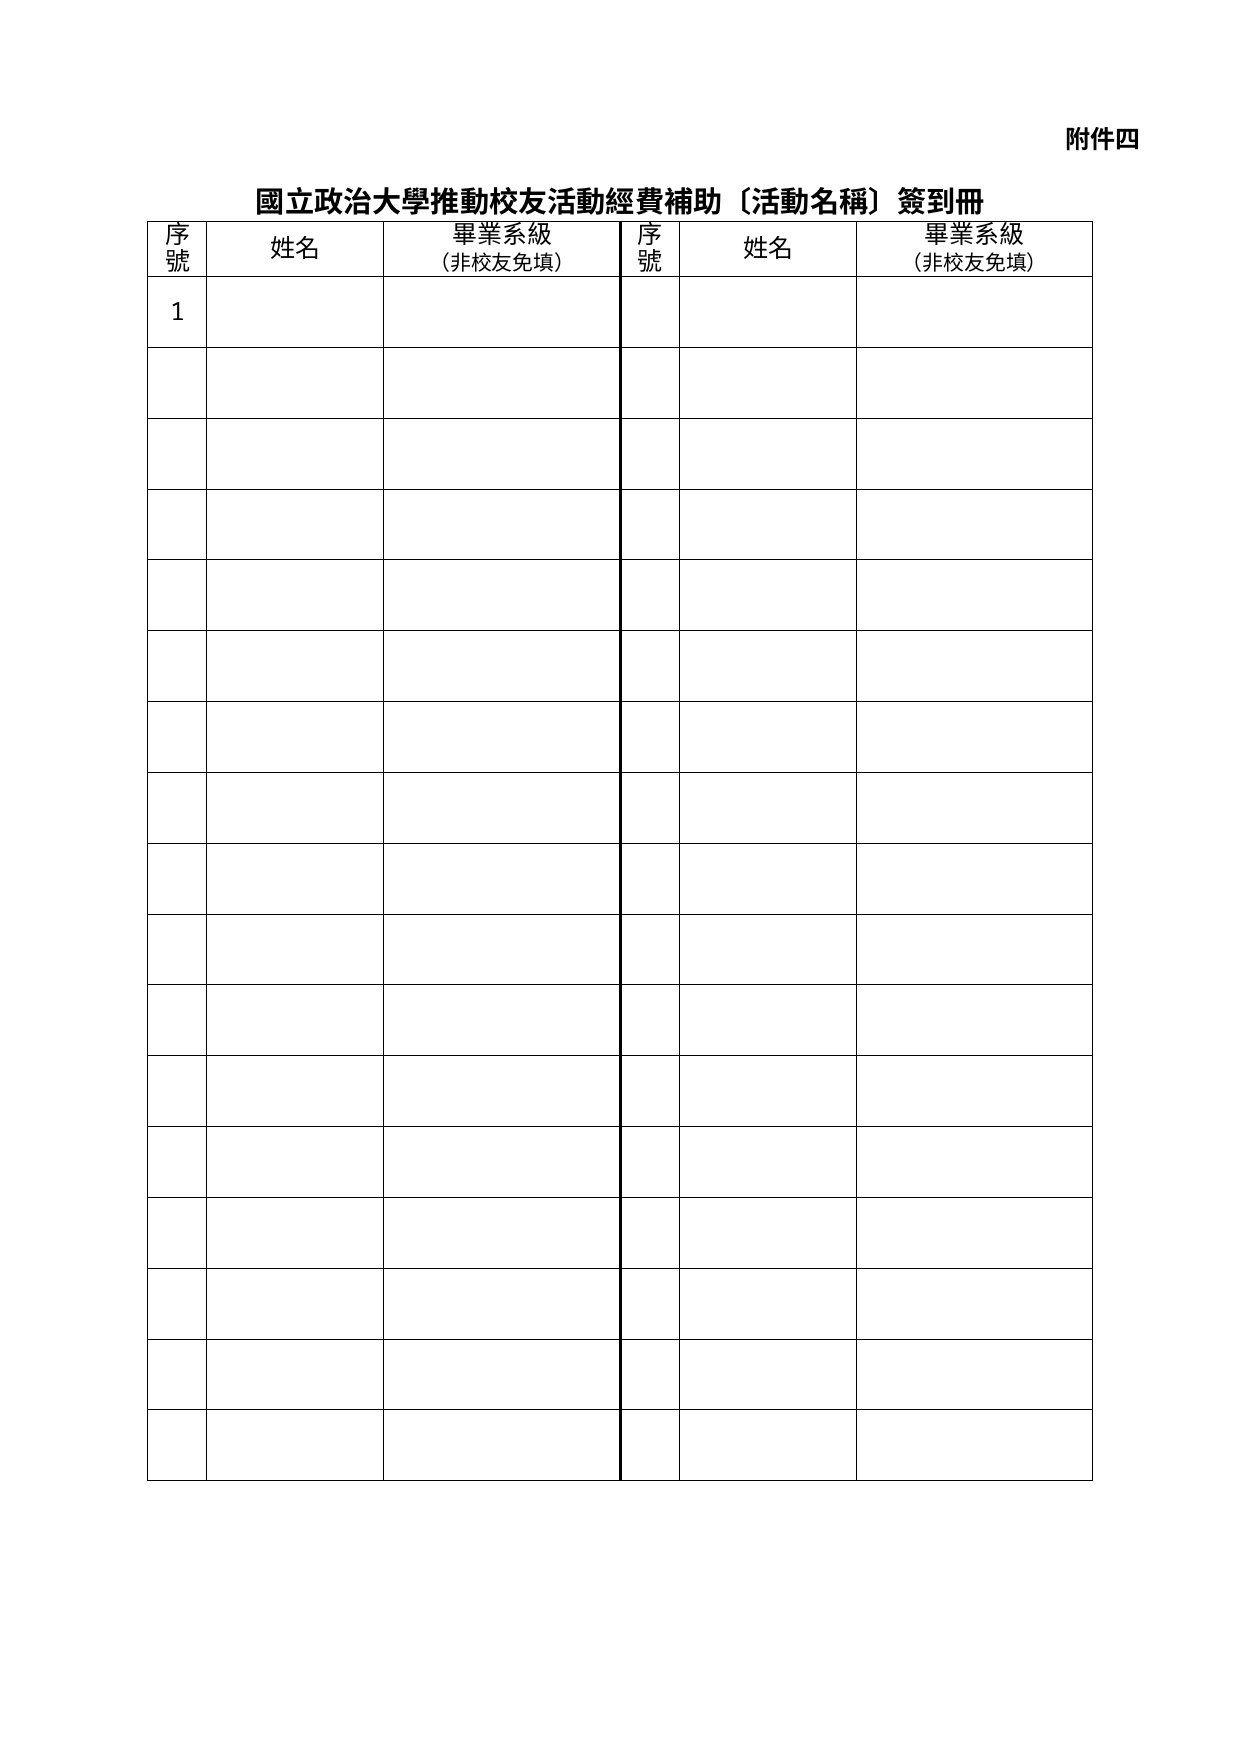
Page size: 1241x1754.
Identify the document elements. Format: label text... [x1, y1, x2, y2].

table_cell [207, 1056, 383, 1126]
table_cell [857, 631, 1092, 701]
table_cell [148, 1198, 206, 1268]
table_cell [680, 631, 856, 701]
table_cell [680, 348, 856, 418]
table_cell [207, 1340, 383, 1409]
table_cell [148, 1410, 206, 1480]
table_cell [857, 1127, 1092, 1197]
table_cell [680, 915, 856, 984]
table_cell [207, 985, 383, 1055]
table_cell [680, 1269, 856, 1338]
table_cell [622, 419, 679, 488]
table_cell [622, 1127, 679, 1197]
table_cell [207, 844, 383, 913]
table_cell [622, 560, 679, 630]
table_cell [680, 490, 856, 559]
table_cell [384, 1056, 619, 1126]
table_cell [207, 915, 383, 984]
table_cell [857, 490, 1092, 559]
table_cell [622, 1269, 679, 1338]
table_cell [680, 419, 856, 488]
table_cell [622, 1056, 679, 1126]
table_cell [680, 1056, 856, 1126]
table_cell [857, 277, 1092, 347]
table_cell [857, 773, 1092, 843]
table_cell [148, 1127, 206, 1197]
table_cell [207, 1127, 383, 1197]
table_cell [622, 490, 679, 559]
table_header 畢業系級 （非校友免填） [384, 222, 619, 276]
table_cell [148, 844, 206, 913]
text 國立政治大學推動校友活動經費補助〔活動名稱〕簽到冊 [100, 158, 1140, 221]
table_cell [680, 985, 856, 1055]
table_cell [857, 419, 1092, 488]
table_cell [384, 348, 619, 418]
table_cell [622, 348, 679, 418]
table_cell [384, 419, 619, 488]
table_header 序號 [148, 222, 206, 276]
table_cell [384, 277, 619, 347]
table_cell [207, 702, 383, 772]
table_cell [622, 985, 679, 1055]
table_cell [207, 277, 383, 347]
table_cell [384, 1198, 619, 1268]
table_cell [857, 1056, 1092, 1126]
table_cell [384, 490, 619, 559]
table_cell [207, 419, 383, 488]
table_cell [148, 915, 206, 984]
table_cell [207, 490, 383, 559]
table_cell [857, 985, 1092, 1055]
table_cell [148, 702, 206, 772]
table_cell [857, 1410, 1092, 1480]
table_cell [148, 1056, 206, 1126]
table_cell [857, 560, 1092, 630]
table_cell [148, 490, 206, 559]
table_cell [622, 1410, 679, 1480]
table_cell [680, 702, 856, 772]
table_cell [148, 985, 206, 1055]
table_cell [148, 631, 206, 701]
table_cell [384, 1340, 619, 1409]
table_cell [384, 1127, 619, 1197]
table_cell [384, 985, 619, 1055]
table_cell [384, 631, 619, 701]
table_cell [207, 560, 383, 630]
table_cell [384, 1410, 619, 1480]
table_cell [622, 915, 679, 984]
table_cell [384, 915, 619, 984]
table_cell [384, 773, 619, 843]
table_cell [680, 1410, 856, 1480]
table_header 序號 [622, 222, 679, 276]
table_cell [680, 560, 856, 630]
table_cell [207, 631, 383, 701]
table_cell 1 [148, 277, 206, 347]
table_cell [148, 773, 206, 843]
text 附件四 [100, 96, 1140, 158]
table_cell [207, 1198, 383, 1268]
table_cell [384, 1269, 619, 1338]
table_cell [207, 1269, 383, 1338]
table_cell [384, 702, 619, 772]
table_cell [148, 348, 206, 418]
table_cell [680, 773, 856, 843]
table_cell [622, 1198, 679, 1268]
table_cell [680, 844, 856, 913]
table_cell [680, 1198, 856, 1268]
table_cell [384, 844, 619, 913]
table_cell [622, 773, 679, 843]
table_cell [857, 844, 1092, 913]
table_cell [857, 702, 1092, 772]
table_cell [622, 631, 679, 701]
table_cell [207, 348, 383, 418]
table_cell [622, 1340, 679, 1409]
table_cell [148, 1340, 206, 1409]
table_cell [857, 1340, 1092, 1409]
table_cell [680, 1340, 856, 1409]
table_cell [148, 419, 206, 488]
table_cell [857, 1269, 1092, 1338]
table_header 姓名 [680, 222, 856, 276]
table_cell [148, 1269, 206, 1338]
table_cell [857, 915, 1092, 984]
table_header 姓名 [207, 222, 383, 276]
table_cell [622, 277, 679, 347]
table_cell [857, 1198, 1092, 1268]
table_cell [207, 1410, 383, 1480]
table_header 畢業系級 （非校友免填） [857, 222, 1092, 276]
table_cell [622, 844, 679, 913]
table_cell [207, 773, 383, 843]
table_cell [384, 560, 619, 630]
table_cell [680, 1127, 856, 1197]
table_cell [622, 702, 679, 772]
table_cell [148, 560, 206, 630]
table_cell [857, 348, 1092, 418]
table_cell [680, 277, 856, 347]
